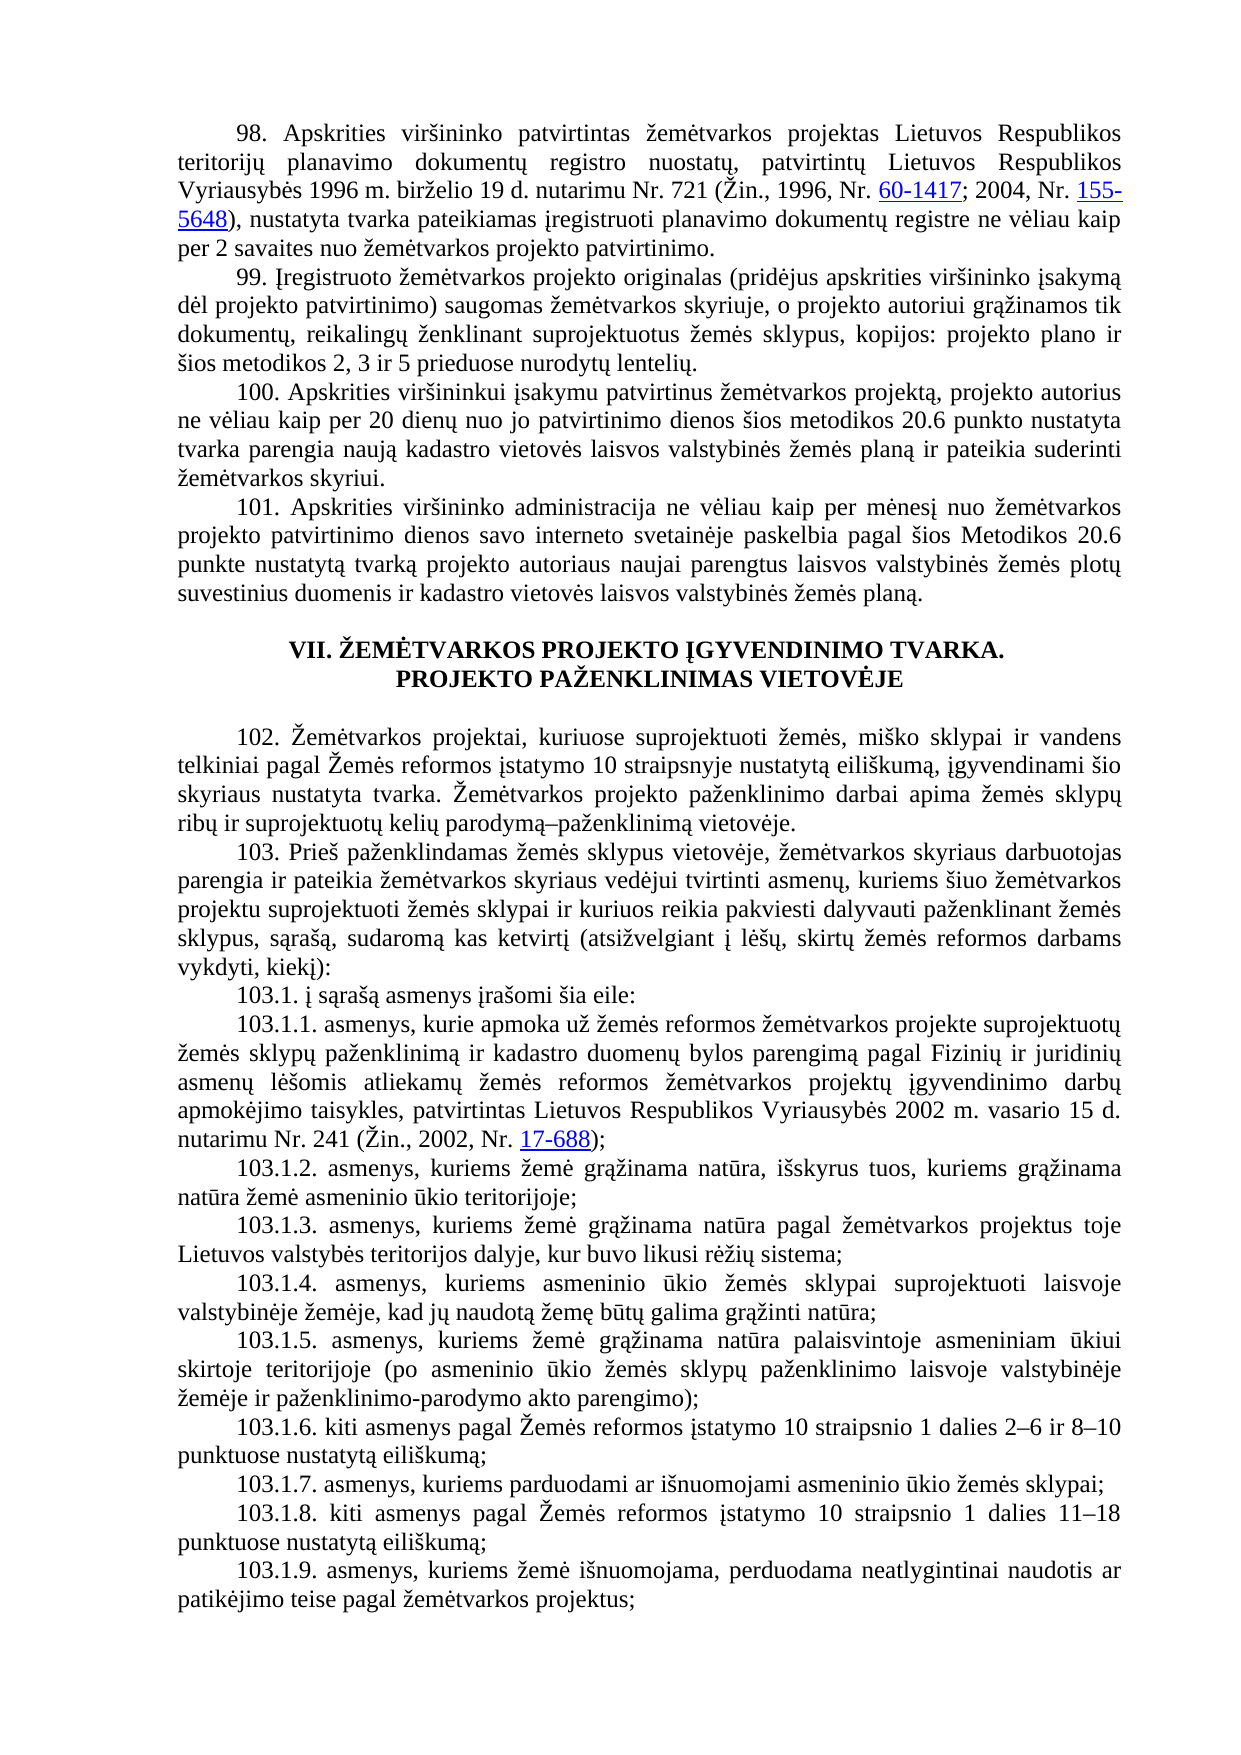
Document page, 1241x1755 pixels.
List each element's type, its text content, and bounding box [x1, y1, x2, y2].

text 103.1.3. asmenys, kuriems žemė grąžinama natūra pagal žemėtvarkos projektus toje Lietuvos valstybės teritorijos dalyje, kur buvo likusi rėžių sistema; [177, 1211, 1122, 1268]
text 101. Apskrities viršininko administracija ne vėliau kaip per mėnesį nuo žemėtvarkos projekto patvirtinimo dienos savo interneto svetainėje paskelbia pagal šios Metodikos 20.6 punkte nustatytą tvarką projekto autoriaus naujai parengtus laisvos valstybinės žemės plotų suvestinius duomenis ir kadastro vietovės laisvos valstybinės žemės planą. [177, 492, 1122, 607]
text 103.1.5. asmenys, kuriems žemė grąžinama natūra palaisvintoje asmeniniam ūkiui skirtoje teritorijoje (po asmeninio ūkio žemės sklypų paženklinimo laisvoje valstybinėje žemėje ir paženklinimo-parodymo akto parengimo); [177, 1326, 1122, 1412]
text VII. ŽEMĖTVARKOS PROJEKTO ĮGYVENDINIMO TVARKA. PROJEKTO PAŽENKLINIMAS VIETOVĖJE [177, 636, 1122, 693]
text 103. Prieš paženklindamas žemės sklypus vietovėje, žemėtvarkos skyriaus darbuotojas parengia ir pateikia žemėtvarkos skyriaus vedėjui tvirtinti asmenų, kuriems šiuo žemėtvarkos projektu suprojektuoti žemės sklypai ir kuriuos reikia pakviesti dalyvauti paženklinant žemės sklypus, sąrašą, sudaromą kas ketvirtį (atsižvelgiant į lėšų, skirtų žemės reformos darbams vykdyti, kiekį): [177, 837, 1122, 981]
text 103.1. į sąrašą asmenys įrašomi šia eile: [177, 981, 1122, 1009]
text 102. Žemėtvarkos projektai, kuriuose suprojektuoti žemės, miško sklypai ir vandens telkiniai pagal Žemės reformos įstatymo 10 straipsnyje nustatytą eiliškumą, įgyvendinami šio skyriaus nustatyta tvarka. Žemėtvarkos projekto paženklinimo darbai apima žemės sklypų ribų ir suprojektuotų kelių parodymą–paženklinimą vietovėje. [177, 722, 1122, 837]
text 103.1.4. asmenys, kuriems asmeninio ūkio žemės sklypai suprojektuoti laisvoje valstybinėje žemėje, kad jų naudotą žemę būtų galima grąžinti natūra; [177, 1268, 1122, 1326]
text 103.1.7. asmenys, kuriems parduodami ar išnuomojami asmeninio ūkio žemės sklypai; [177, 1469, 1122, 1498]
text 99. Įregistruoto žemėtvarkos projekto originalas (pridėjus apskrities viršininko įsakymą dėl projekto patvirtinimo) saugomas žemėtvarkos skyriuje, o projekto autoriui grąžinamos tik dokumentų, reikalingų ženklinant suprojektuotus žemės sklypus, kopijos: projekto plano ir šios metodikos 2, 3 ir 5 prieduose nurodytų lentelių. [177, 262, 1122, 377]
text 103.1.8. kiti asmenys pagal Žemės reformos įstatymo 10 straipsnio 1 dalies 11–18 punktuose nustatytą eiliškumą; [177, 1498, 1122, 1556]
text 103.1.1. asmenys, kurie apmoka už žemės reformos žemėtvarkos projekte suprojektuotų žemės sklypų paženklinimą ir kadastro duomenų bylos parengimą pagal Fizinių ir juridinių asmenų lėšomis atliekamų žemės reformos žemėtvarkos projektų įgyvendinimo darbų apmokėjimo taisykles, patvirtintas Lietuvos Respublikos Vyriausybės 2002 m. vasario 15 d. nutarimu Nr. 241 (Žin., 2002, Nr. 17-688); [177, 1009, 1122, 1153]
text 98. Apskrities viršininko patvirtintas žemėtvarkos projektas Lietuvos Respublikos teritorijų planavimo dokumentų registro nuostatų, patvirtintų Lietuvos Respublikos Vyriausybės 1996 m. birželio 19 d. nutarimu Nr. 721 (Žin., 1996, Nr. 60-1417; 2004, Nr. 155-5648), nustatyta tvarka pateikiamas įregistruoti planavimo dokumentų registre ne vėliau kaip per 2 savaites nuo žemėtvarkos projekto patvirtinimo. [177, 118, 1122, 262]
text 103.1.9. asmenys, kuriems žemė išnuomojama, perduodama neatlygintinai naudotis ar patikėjimo teise pagal žemėtvarkos projektus; [177, 1556, 1122, 1613]
text 103.1.2. asmenys, kuriems žemė grąžinama natūra, išskyrus tuos, kuriems grąžinama natūra žemė asmeninio ūkio teritorijoje; [177, 1153, 1122, 1211]
text 103.1.6. kiti asmenys pagal Žemės reformos įstatymo 10 straipsnio 1 dalies 2–6 ir 8–10 punktuose nustatytą eiliškumą; [177, 1412, 1122, 1469]
text 100. Apskrities viršininkui įsakymu patvirtinus žemėtvarkos projektą, projekto autorius ne vėliau kaip per 20 dienų nuo jo patvirtinimo dienos šios metodikos 20.6 punkto nustatyta tvarka parengia naują kadastro vietovės laisvos valstybinės žemės planą ir pateikia suderinti žemėtvarkos skyriui. [177, 377, 1122, 492]
